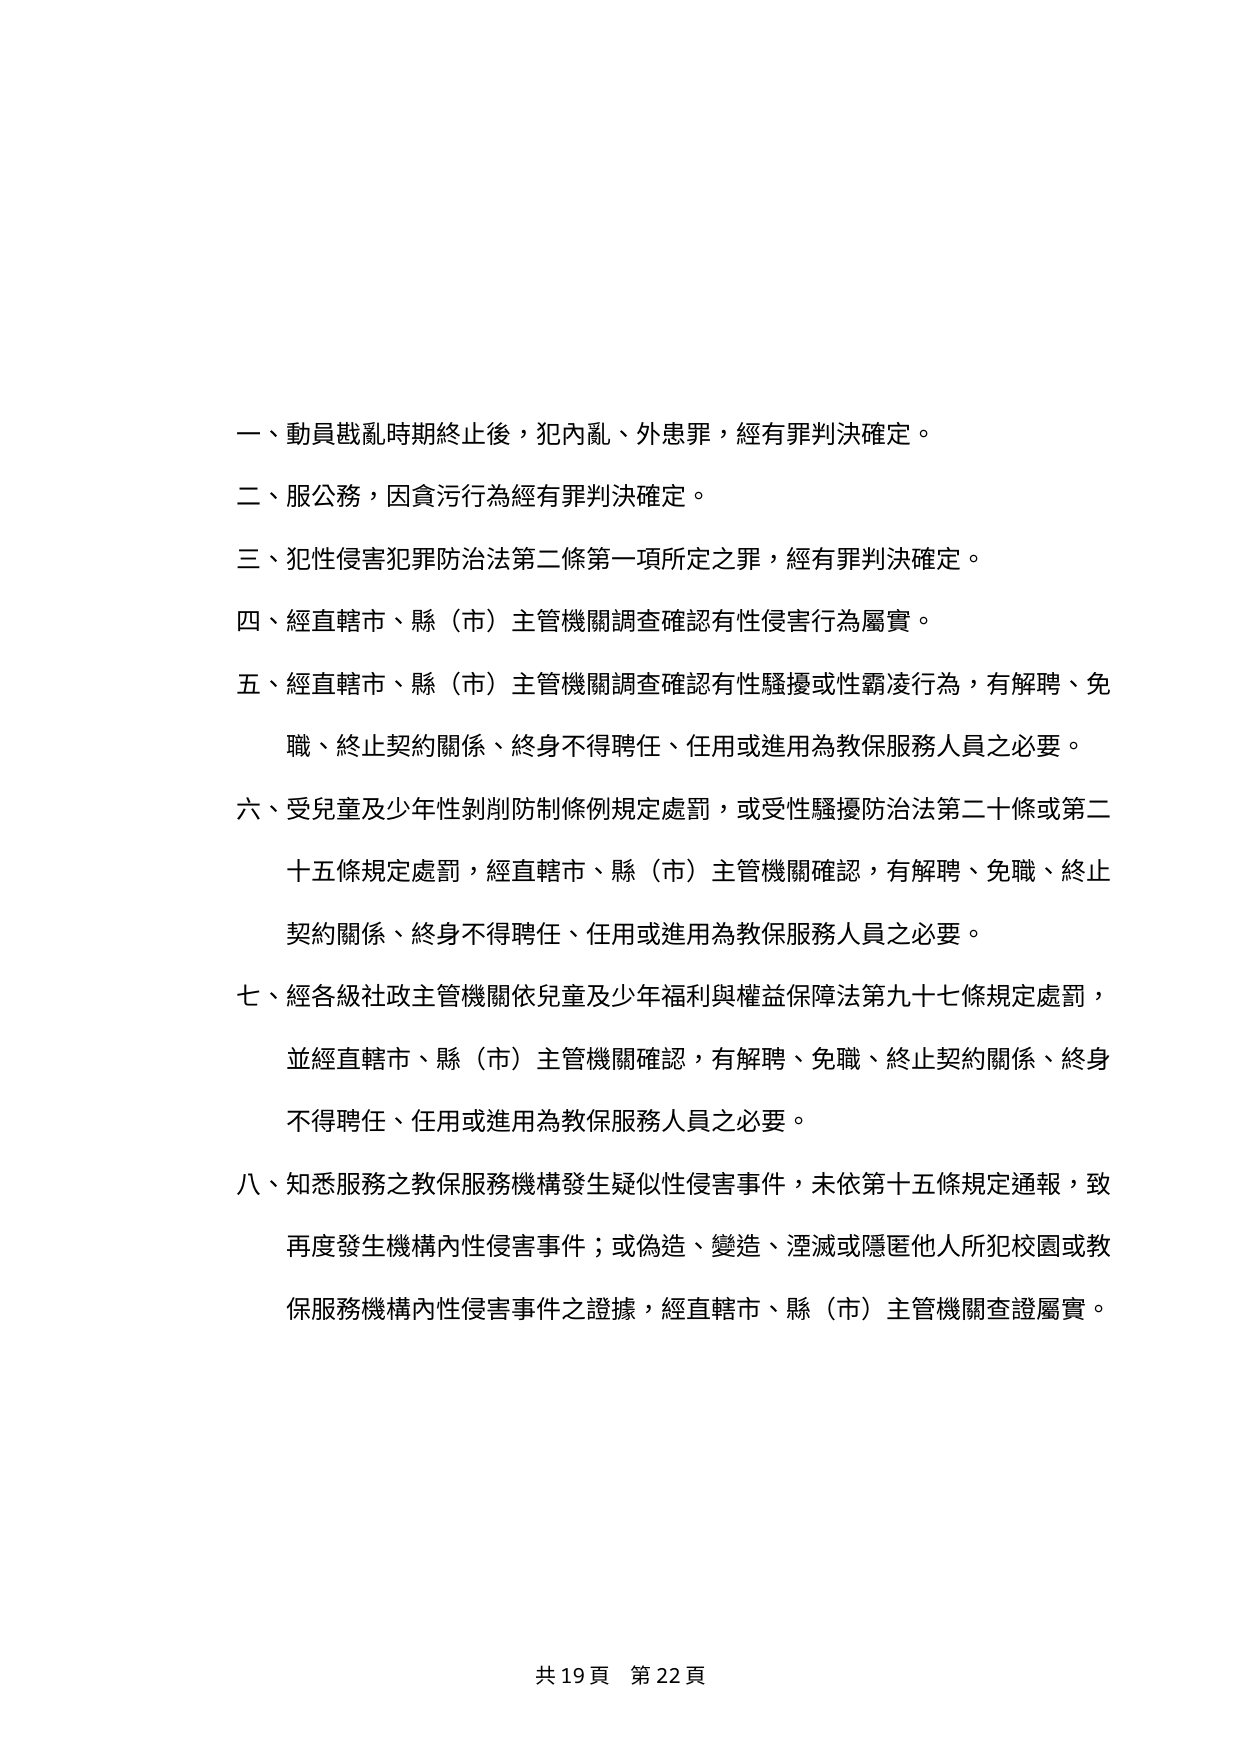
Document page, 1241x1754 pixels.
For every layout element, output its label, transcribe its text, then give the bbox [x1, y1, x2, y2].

text 四、經直轄市、縣（市）主管機關調查確認有性侵害行為屬實。 [236, 578, 1122, 641]
text 八、知悉服務之教保服務機構發生疑似性侵害事件，未依第十五條規定通報，致再度發生機構內性侵害事件；或偽造、變造、湮滅或隱匿他人所犯校園或教保服務機構內性侵害事件之證據，經直轄市、縣（市）主管機關查證屬實。 [236, 1141, 1122, 1328]
text 二、服公務，因貪污行為經有罪判決確定。 [236, 453, 1122, 516]
text 五、經直轄市、縣（市）主管機關調查確認有性騷擾或性霸凌行為，有解聘、免職、終止契約關係、終身不得聘任、任用或進用為教保服務人員之必要。 [236, 641, 1122, 766]
text 一、動員戡亂時期終止後，犯內亂、外患罪，經有罪判決確定。 [236, 391, 1122, 453]
text 七、經各級社政主管機關依兒童及少年福利與權益保障法第九十七條規定處罰，並經直轄市、縣（市）主管機關確認，有解聘、免職、終止契約關係、終身不得聘任、任用或進用為教保服務人員之必要。 [236, 953, 1122, 1141]
text 六、受兒童及少年性剝削防制條例規定處罰，或受性騷擾防治法第二十條或第二十五條規定處罰，經直轄市、縣（市）主管機關確認，有解聘、免職、終止契約關係、終身不得聘任、任用或進用為教保服務人員之必要。 [236, 766, 1122, 953]
text 三、犯性侵害犯罪防治法第二條第一項所定之罪，經有罪判決確定。 [236, 516, 1122, 578]
